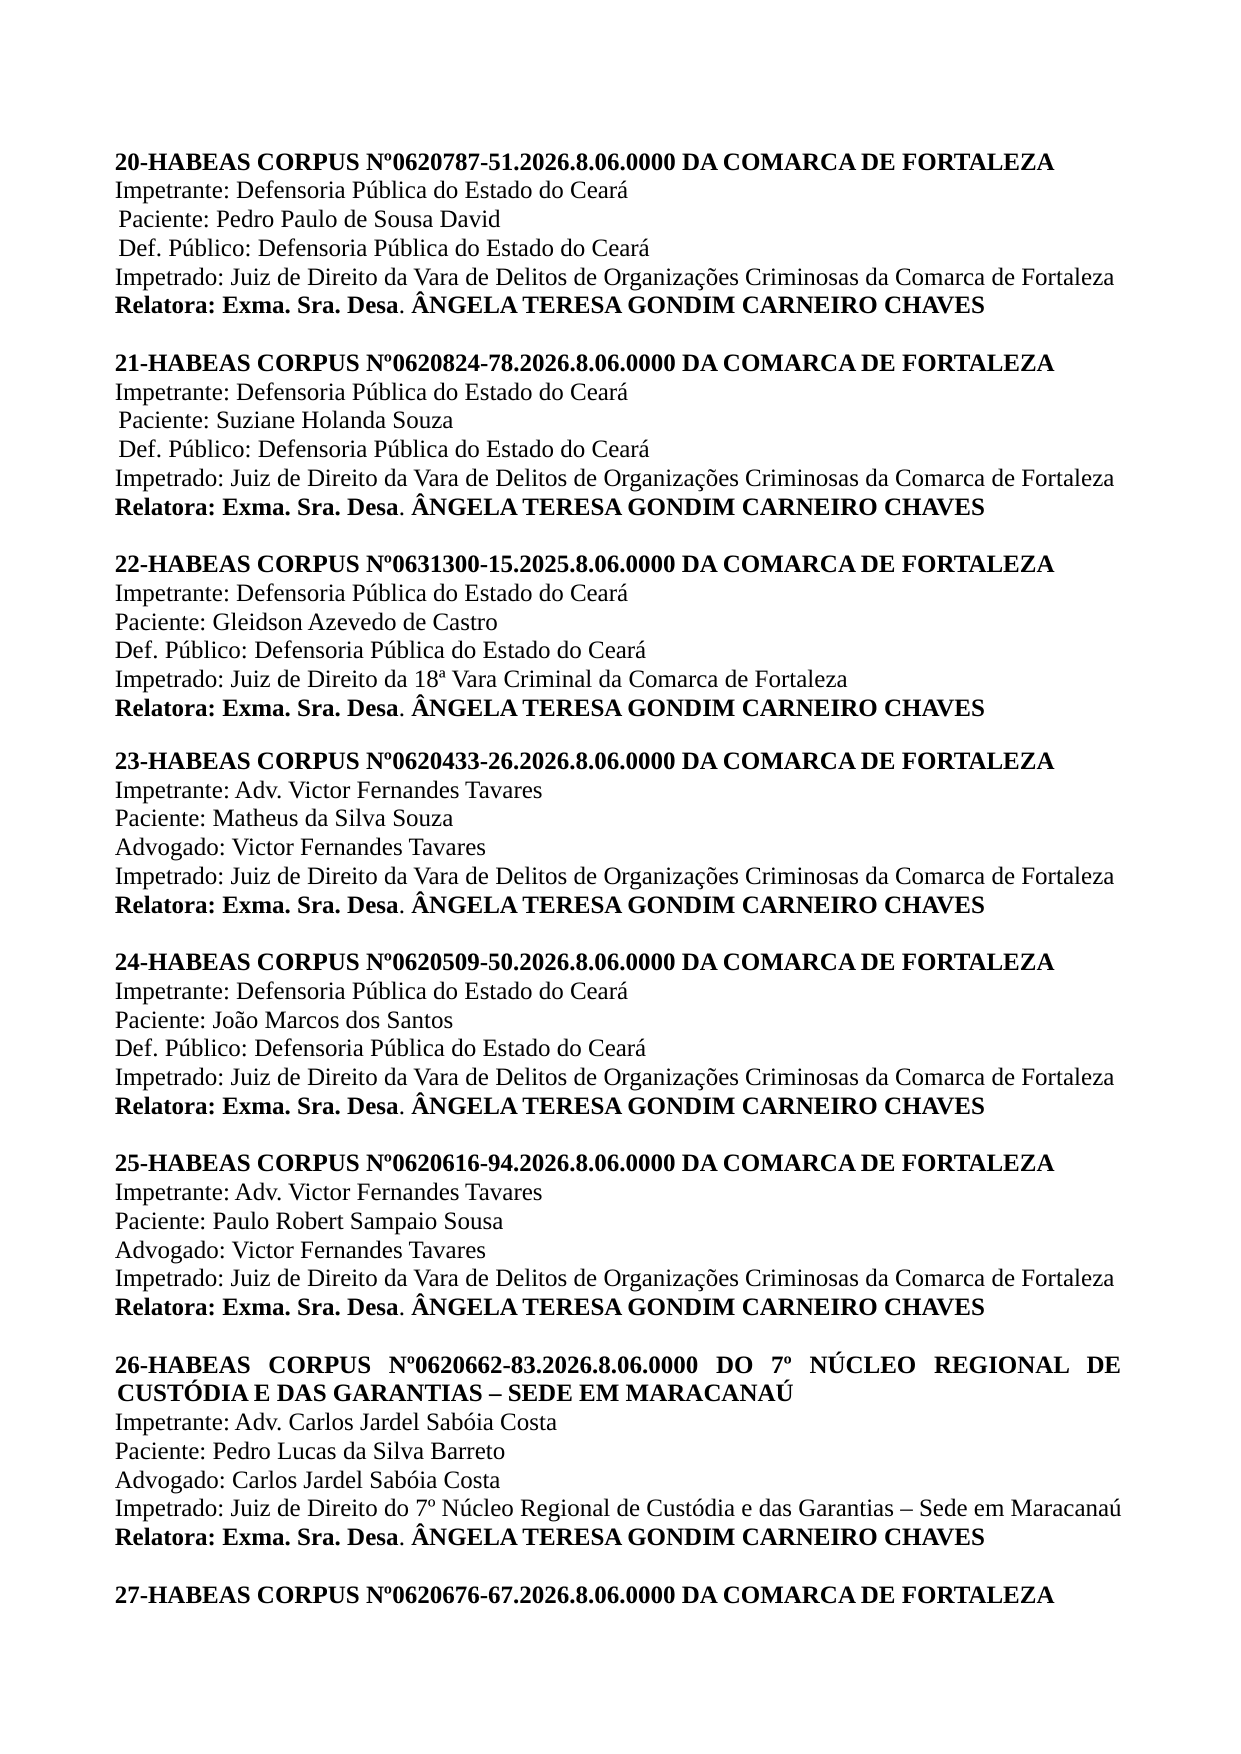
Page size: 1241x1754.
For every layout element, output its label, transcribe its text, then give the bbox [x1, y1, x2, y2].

text Relatora: Exma. Sra. Desa. ÂNGELA TERESA GONDIM CARNEIRO CHAVES [114, 291, 1122, 319]
text Relatora: Exma. Sra. Desa. ÂNGELA TERESA GONDIM CARNEIRO CHAVES [114, 890, 1122, 918]
text Impetrante: Adv. Carlos Jardel Sabóia Costa [114, 1407, 1122, 1436]
text Impetrante: Defensoria Pública do Estado do Ceará [114, 377, 1122, 406]
text 23-HABEAS CORPUS Nº0620433-26.2026.8.06.0000 DA COMARCA DE FORTALEZA [114, 746, 1122, 775]
text 20-HABEAS CORPUS Nº0620787-51.2026.8.06.0000 DA COMARCA DE FORTALEZA [114, 147, 1122, 176]
text Relatora: Exma. Sra. Desa. ÂNGELA TERESA GONDIM CARNEIRO CHAVES [114, 1091, 1122, 1120]
text 27-HABEAS CORPUS Nº0620676-67.2026.8.06.0000 DA COMARCA DE FORTALEZA [114, 1580, 1122, 1608]
text Def. Público: Defensoria Pública do Estado do Ceará [114, 1033, 1122, 1062]
text 25-HABEAS CORPUS Nº0620616-94.2026.8.06.0000 DA COMARCA DE FORTALEZA [114, 1148, 1122, 1177]
text Paciente: Matheus da Silva Souza [114, 803, 1122, 832]
text Advogado: Victor Fernandes Tavares [114, 832, 1122, 861]
text Paciente: Pedro Paulo de Sousa David [118, 204, 1122, 233]
text Advogado: Carlos Jardel Sabóia Costa [114, 1465, 1122, 1493]
text Relatora: Exma. Sra. Desa. ÂNGELA TERESA GONDIM CARNEIRO CHAVES [114, 1522, 1122, 1551]
text Paciente: João Marcos dos Santos [114, 1005, 1122, 1033]
text Relatora: Exma. Sra. Desa. ÂNGELA TERESA GONDIM CARNEIRO CHAVES [114, 1292, 1122, 1321]
text Relatora: Exma. Sra. Desa. ÂNGELA TERESA GONDIM CARNEIRO CHAVES [114, 492, 1122, 521]
text Impetrante: Defensoria Pública do Estado do Ceará [114, 976, 1122, 1005]
text 26-HABEAS CORPUS Nº0620662-83.2026.8.06.0000 DO 7º NÚCLEO REGIONAL DE CUSTÓDIA E DAS GARANTIAS – SEDE EM MARACANAÚ [114, 1350, 1122, 1407]
text Impetrado: Juiz de Direito da Vara de Delitos de Organizações Criminosas da Comarca de Fortaleza [114, 1263, 1122, 1292]
text Def. Público: Defensoria Pública do Estado do Ceará [114, 636, 1122, 664]
text Paciente: Paulo Robert Sampaio Sousa [114, 1206, 1122, 1235]
text Def. Público: Defensoria Pública do Estado do Ceará [118, 434, 1122, 463]
text Advogado: Victor Fernandes Tavares [114, 1235, 1122, 1263]
text Impetrante: Adv. Victor Fernandes Tavares [114, 1177, 1122, 1206]
text Impetrante: Defensoria Pública do Estado do Ceará [114, 176, 1122, 204]
text Def. Público: Defensoria Pública do Estado do Ceará [118, 233, 1122, 262]
text Impetrado: Juiz de Direito da 18ª Vara Criminal da Comarca de Fortaleza [114, 664, 1122, 693]
text Impetrado: Juiz de Direito do 7º Núcleo Regional de Custódia e das Garantias – Sede em Maracanaú [114, 1493, 1122, 1522]
text Impetrado: Juiz de Direito da Vara de Delitos de Organizações Criminosas da Comarca de Fortaleza [114, 262, 1122, 291]
text Impetrado: Juiz de Direito da Vara de Delitos de Organizações Criminosas da Comarca de Fortaleza [114, 1062, 1122, 1091]
text 24-HABEAS CORPUS Nº0620509-50.2026.8.06.0000 DA COMARCA DE FORTALEZA [114, 947, 1122, 976]
text 21-HABEAS CORPUS Nº0620824-78.2026.8.06.0000 DA COMARCA DE FORTALEZA [114, 348, 1122, 377]
text Impetrado: Juiz de Direito da Vara de Delitos de Organizações Criminosas da Comarca de Fortaleza [114, 463, 1122, 492]
text Impetrante: Defensoria Pública do Estado do Ceará [114, 578, 1122, 607]
text 22-HABEAS CORPUS Nº0631300-15.2025.8.06.0000 DA COMARCA DE FORTALEZA [114, 549, 1122, 578]
text Paciente: Gleidson Azevedo de Castro [114, 607, 1122, 636]
text Paciente: Suziane Holanda Souza [118, 406, 1122, 434]
text Impetrado: Juiz de Direito da Vara de Delitos de Organizações Criminosas da Comarca de Fortaleza [114, 861, 1122, 890]
text Paciente: Pedro Lucas da Silva Barreto [114, 1436, 1122, 1465]
text Relatora: Exma. Sra. Desa. ÂNGELA TERESA GONDIM CARNEIRO CHAVES [114, 693, 1122, 722]
text Impetrante: Adv. Victor Fernandes Tavares [114, 775, 1122, 803]
